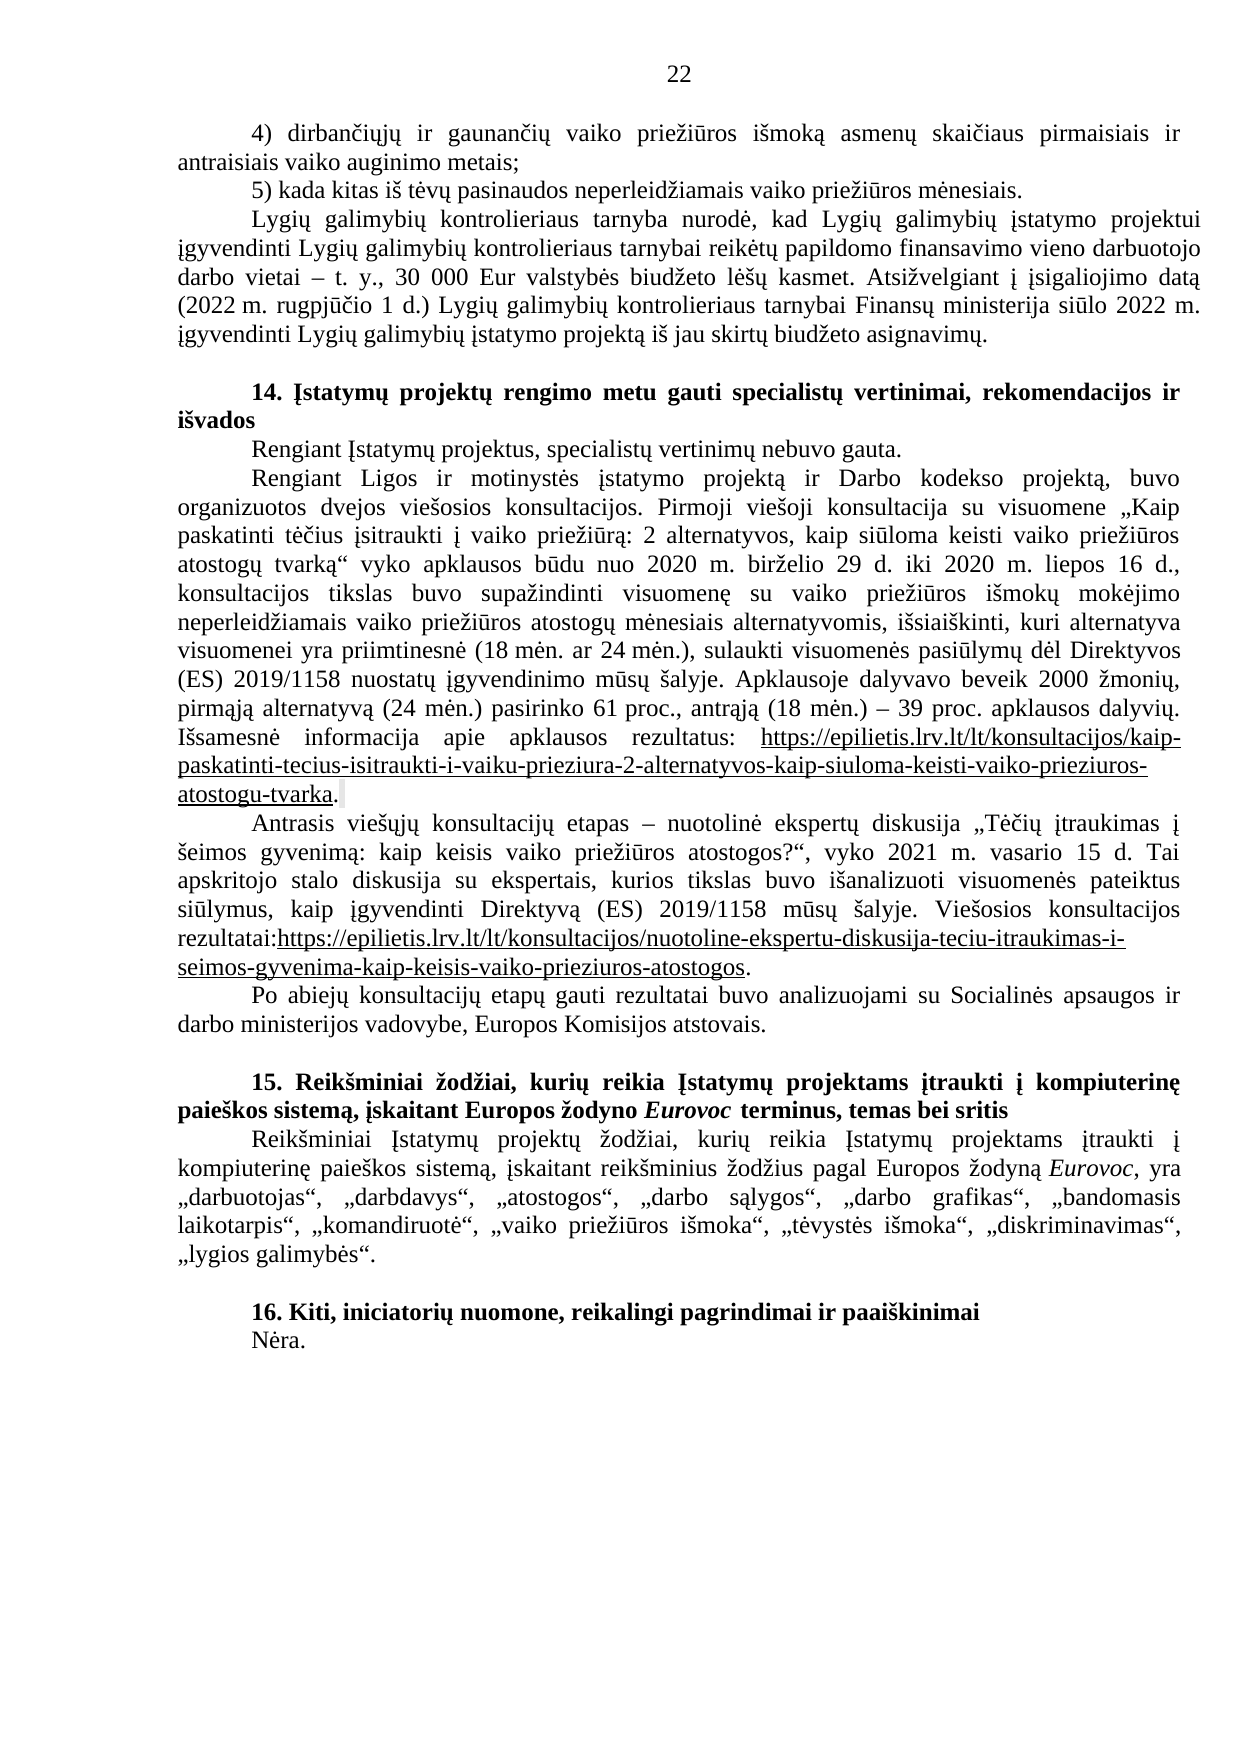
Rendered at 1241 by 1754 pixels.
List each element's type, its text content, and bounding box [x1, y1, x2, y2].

text Rengiant Įstatymų projektus, specialistų vertinimų nebuvo gauta. [177, 434, 1181, 463]
text 14. Įstatymų projektų rengimo metu gauti specialistų vertinimai, rekomendacijos ir išvados [177, 377, 1181, 434]
text 15. Reikšminiai žodžiai, kurių reikia Įstatymų projektams įtraukti į kompiuterinę paieškos sistemą, įskaitant Europos žodyno Eurovoc terminus, temas bei sritis [177, 1067, 1181, 1124]
text 4) dirbančiųjų ir gaunančių vaiko priežiūros išmoką asmenų skaičiaus pirmaisiais ir antraisiais vaiko auginimo metais; [177, 118, 1181, 176]
text Rengiant Ligos ir motinystės įstatymo projektą ir Darbo kodekso projektą, buvo organizuotos dvejos viešosios konsultacijos. Pirmoji viešoji konsultacija su visuomene „Kaip paskatinti tėčius įsitraukti į vaiko priežiūrą: 2 alternatyvos, kaip siūloma keisti vaiko priežiūros atostogų tvarką“ vyko apklausos būdu nuo 2020 m. birželio 29 d. iki 2020 m. liepos 16 d., konsultacijos tikslas buvo supažindinti visuomenę su vaiko priežiūros išmokų mokėjimo neperleidžiamais vaiko priežiūros atostogų mėnesiais alternatyvomis, išsiaiškinti, kuri alternatyva visuomenei yra priimtinesnė (18 mėn. ar 24 mėn.), sulaukti visuomenės pasiūlymų dėl Direktyvos (ES) 2019/1158 nuostatų įgyvendinimo mūsų šalyje. Apklausoje dalyvavo beveik 2000 žmonių, pirmąją alternatyvą (24 mėn.) pasirinko 61 proc., antrąją (18 mėn.) – 39 proc. apklausos dalyvių. Išsamesnė informacija apie apklausos rezultatus: https://epilietis.lrv.lt/lt/konsultacijos/kaip-paskatinti-tecius-isitraukti-i-vaiku-prieziura-2-alternatyvos-kaip-siuloma-keisti-vaiko-prieziuros-atostogu-tvarka. [177, 463, 1181, 808]
text 5) kada kitas iš tėvų pasinaudos neperleidžiamais vaiko priežiūros mėnesiais. [177, 176, 1202, 204]
text Lygių galimybių kontrolieriaus tarnyba nurodė, kad Lygių galimybių įstatymo projektui įgyvendinti Lygių galimybių kontrolieriaus tarnybai reikėtų papildomo finansavimo vieno darbuotojo darbo vietai – t. y., 30 000 Eur valstybės biudžeto lėšų kasmet. Atsižvelgiant į įsigaliojimo datą (2022 m. rugpjūčio 1 d.) Lygių galimybių kontrolieriaus tarnybai Finansų ministerija siūlo 2022 m. įgyvendinti Lygių galimybių įstatymo projektą iš jau skirtų biudžeto asignavimų. [177, 204, 1202, 348]
text Reikšminiai Įstatymų projektų žodžiai, kurių reikia Įstatymų projektams įtraukti į kompiuterinę paieškos sistemą, įskaitant reikšminius žodžius pagal Europos žodyną Eurovoc, yra „darbuotojas“, „darbdavys“, „atostogos“, „darbo sąlygos“, „darbo grafikas“, „bandomasis laikotarpis“, „komandiruotė“, „vaiko priežiūros išmoka“, „tėvystės išmoka“, „diskriminavimas“, „lygios galimybės“. [177, 1124, 1181, 1268]
text Po abiejų konsultacijų etapų gauti rezultatai buvo analizuojami su Socialinės apsaugos ir darbo ministerijos vadovybe, Europos Komisijos atstovais. [177, 981, 1181, 1038]
text 16. Kiti, iniciatorių nuomone, reikalingi pagrindimai ir paaiškinimai [177, 1297, 1181, 1326]
text Nėra. [177, 1326, 1181, 1354]
text Antrasis viešųjų konsultacijų etapas – nuotolinė ekspertų diskusija „Tėčių įtraukimas į šeimos gyvenimą: kaip keisis vaiko priežiūros atostogos?“, vyko 2021 m. vasario 15 d. Tai apskritojo stalo diskusija su ekspertais, kurios tikslas buvo išanalizuoti visuomenės pateiktus siūlymus, kaip įgyvendinti Direktyvą (ES) 2019/1158 mūsų šalyje. Viešosios konsultacijos rezultatai:https://epilietis.lrv.lt/lt/konsultacijos/nuotoline-ekspertu-diskusija-teciu-itraukimas-i-seimos-gyvenima-kaip-keisis-vaiko-prieziuros-atostogos. [177, 808, 1181, 981]
